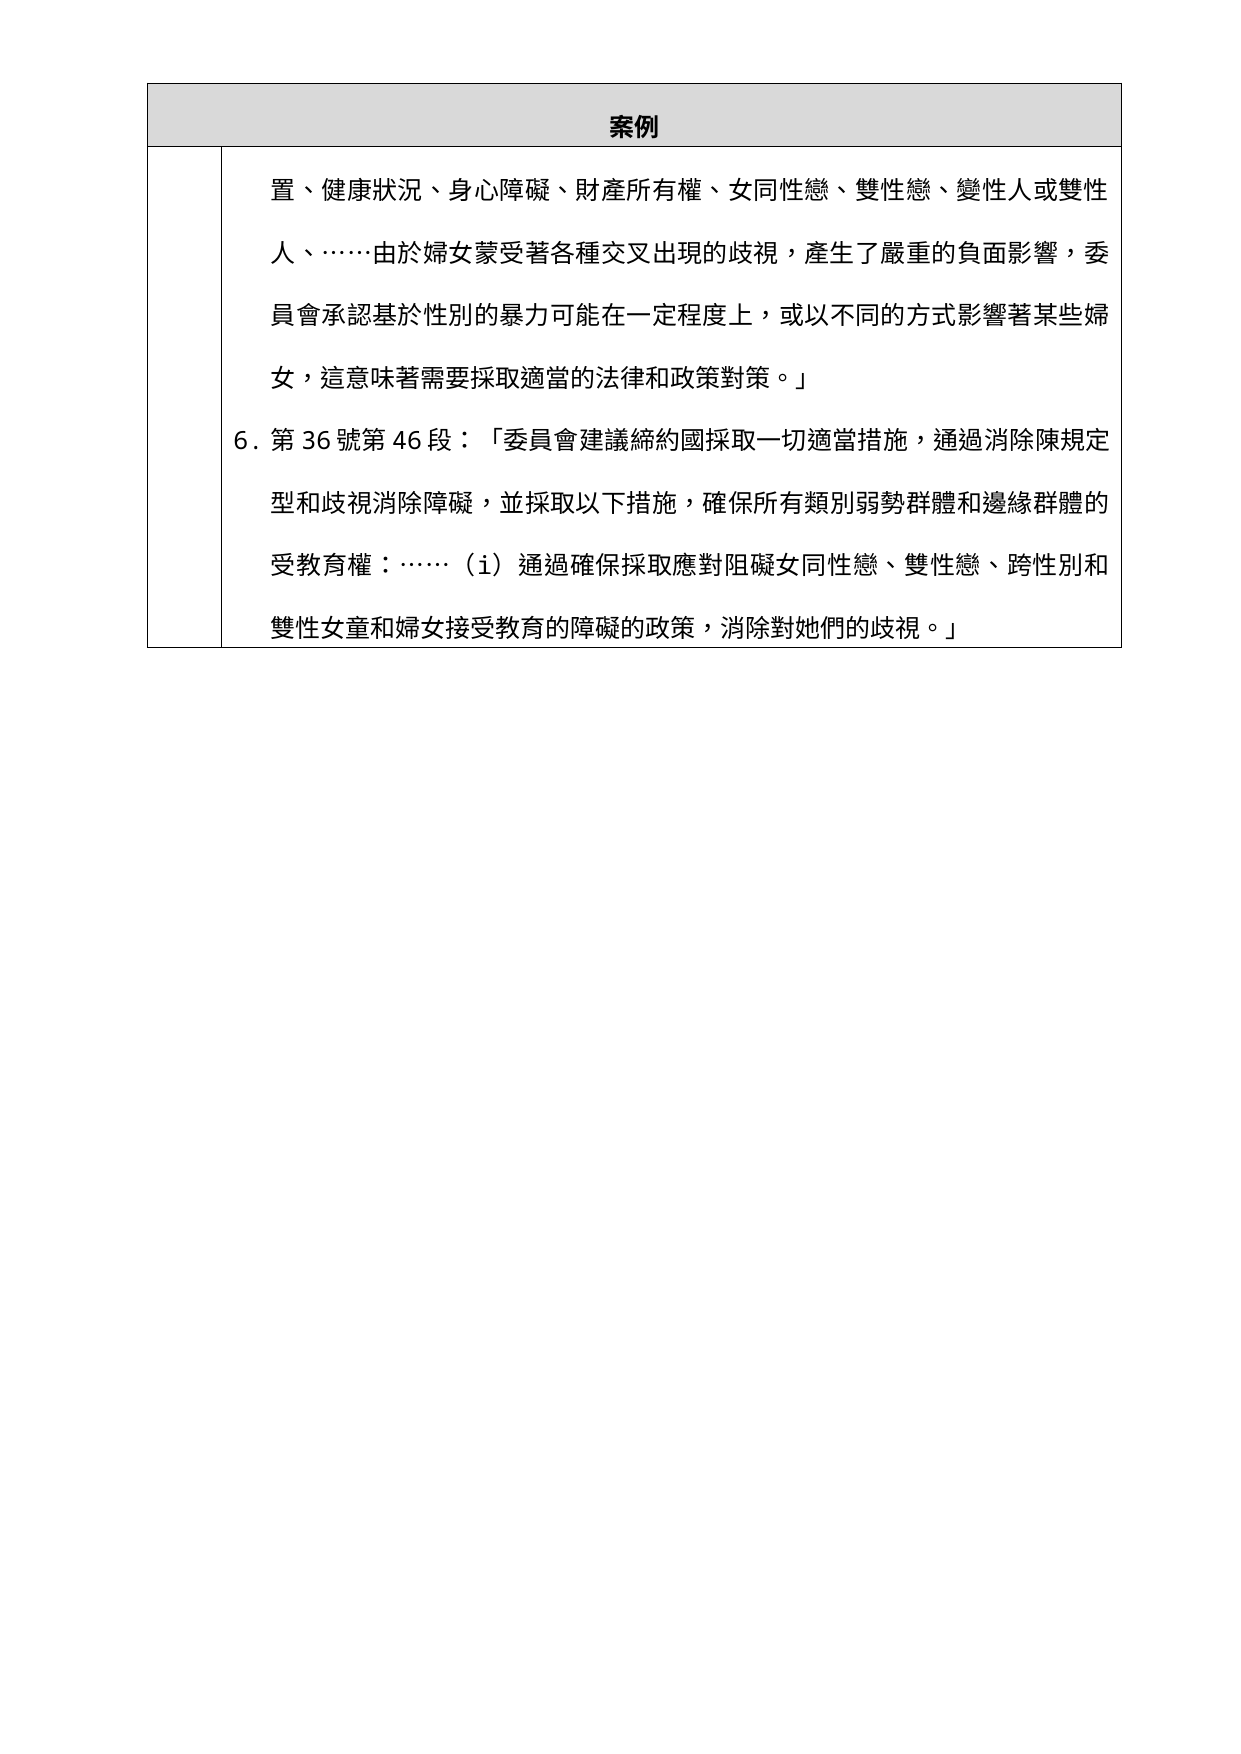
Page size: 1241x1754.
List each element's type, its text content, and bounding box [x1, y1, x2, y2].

table_cell [148, 147, 221, 647]
table_cell CEDAW條文： 第2條：「締約各國譴責對婦女一切形式的歧視，協議立即用一切適當辦法，推行消除對婦女歧視的政策。為此目的，承擔：……（b）採取適當立法和其他措施，包括在適當情況下實行制裁，以禁止對婦女的一切歧視；（c）為婦女確立與男子平等權利的法律保護，通過各國的主管法庭及其他公共機構，保證切實保護婦女不受任何歧視；（d）不採取任何歧視婦女的行為或做法，並保證政府當局和公共機構的行動都不違背這項義務；（e）採取一切適當措施，消除任何個人、組織或企業對婦女的歧視；（f）採取一切適當措施，包括制定法律，以修改或廢除構成對婦女歧視的現行法律、規章、習俗和慣例；……」 一般性建議： 第19號第6段：「《公約》第1條界定對婦女的歧視。歧視的定義包括基於性別的暴力，即針對其為女性而施加暴力或不成比例地影響女性。包括身體、心理或性的傷害、痛苦、施加威脅、壓制和剝奪其他行動自由。基於性別的暴力可能違犯《公約》的具體條款，不論這些條款是否明文提到暴力。」 第19號第7段：「基於性別的暴力，損害或阻礙婦女享有基於一般國際法或具體的人權公約所載列的人權和基本自由，符合《公約》第1條所指的歧視。該等權利和自由包含：……(b)不受酷刑、不人道或有辱人格的待遇或懲罰的權利；……(d)自由和人身安全權利；(e)基於法律受平等保護權；……(h)工作條件公平有利的權利。」 第28號第18段：「……以性和性別為由而對婦女的歧視，與其他影響婦女的因素息息相關，如：種族、族裔、宗教或信仰、健康狀況、年齡、階級、種姓、性取向和性別認同等。……締約國必須從法律上承認該等交叉形式的歧視，以及對婦女的相關綜合負面影響，並禁止此類歧視。締約國亦需制訂和實施消除此類歧視的政策和方案，……」 第32號第6段：「……任何區別、排斥或限制，其影響或其目的如妨礙或阻止婦女認識、享有或行使人權和基本自由，均為歧視。基於生理性別和/或社會性別對婦女的歧視往往與影響婦女的其他因素如種族、族裔、宗教或信仰、健康狀況、年齡、階級、種姓以及女同性戀、雙性戀或跨性別者及其他身分等密不可分，並因這些因素而變得更加嚴重。基於生理性別或社會性別的歧視對屬於這些群體的婦女造成的影響程度或方式可能不同於男子。締約國必須在法律上認定這些交叉重疊的歧視形式及其對相關婦女變本加厲的不利影響，並禁止此種歧視。」 第35號第12段：「……委員會確認，歧視婦女與影響其生活的其他因素密不可分。委員會在其判例中曾經強調，這些因素包括：婦女的族裔/種族、原住民族或少數民族身份、膚色、社會經濟地位和/或種姓、語言、宗教或信仰、政治意見、民族血統、婚姻狀況、生育、父母身份、年齡、城鄉位置、健康狀況、身心障礙、財產所有權、女同性戀、雙性戀、變性人或雙性人、……由於婦女蒙受著各種交叉出現的歧視，產生了嚴重的負面影響，委員會承認基於性別的暴力可能在一定程度上，或以不同的方式影響著某些婦女，這意味著需要採取適當的法律和政策對策。」 第36號第46段：「委員會建議締約國採取一切適當措施，通過消除陳規定型和歧視消除障礙，並採取以下措施，確保所有類別弱勢群體和邊緣群體的受教育權：……（i）通過確保採取應對阻礙女同性戀、雙性戀、跨性別和雙性女童和婦女接受教育的障礙的政策，消除對她們的歧視。」 [222, 147, 1121, 647]
table_header 案例 [148, 84, 1121, 146]
